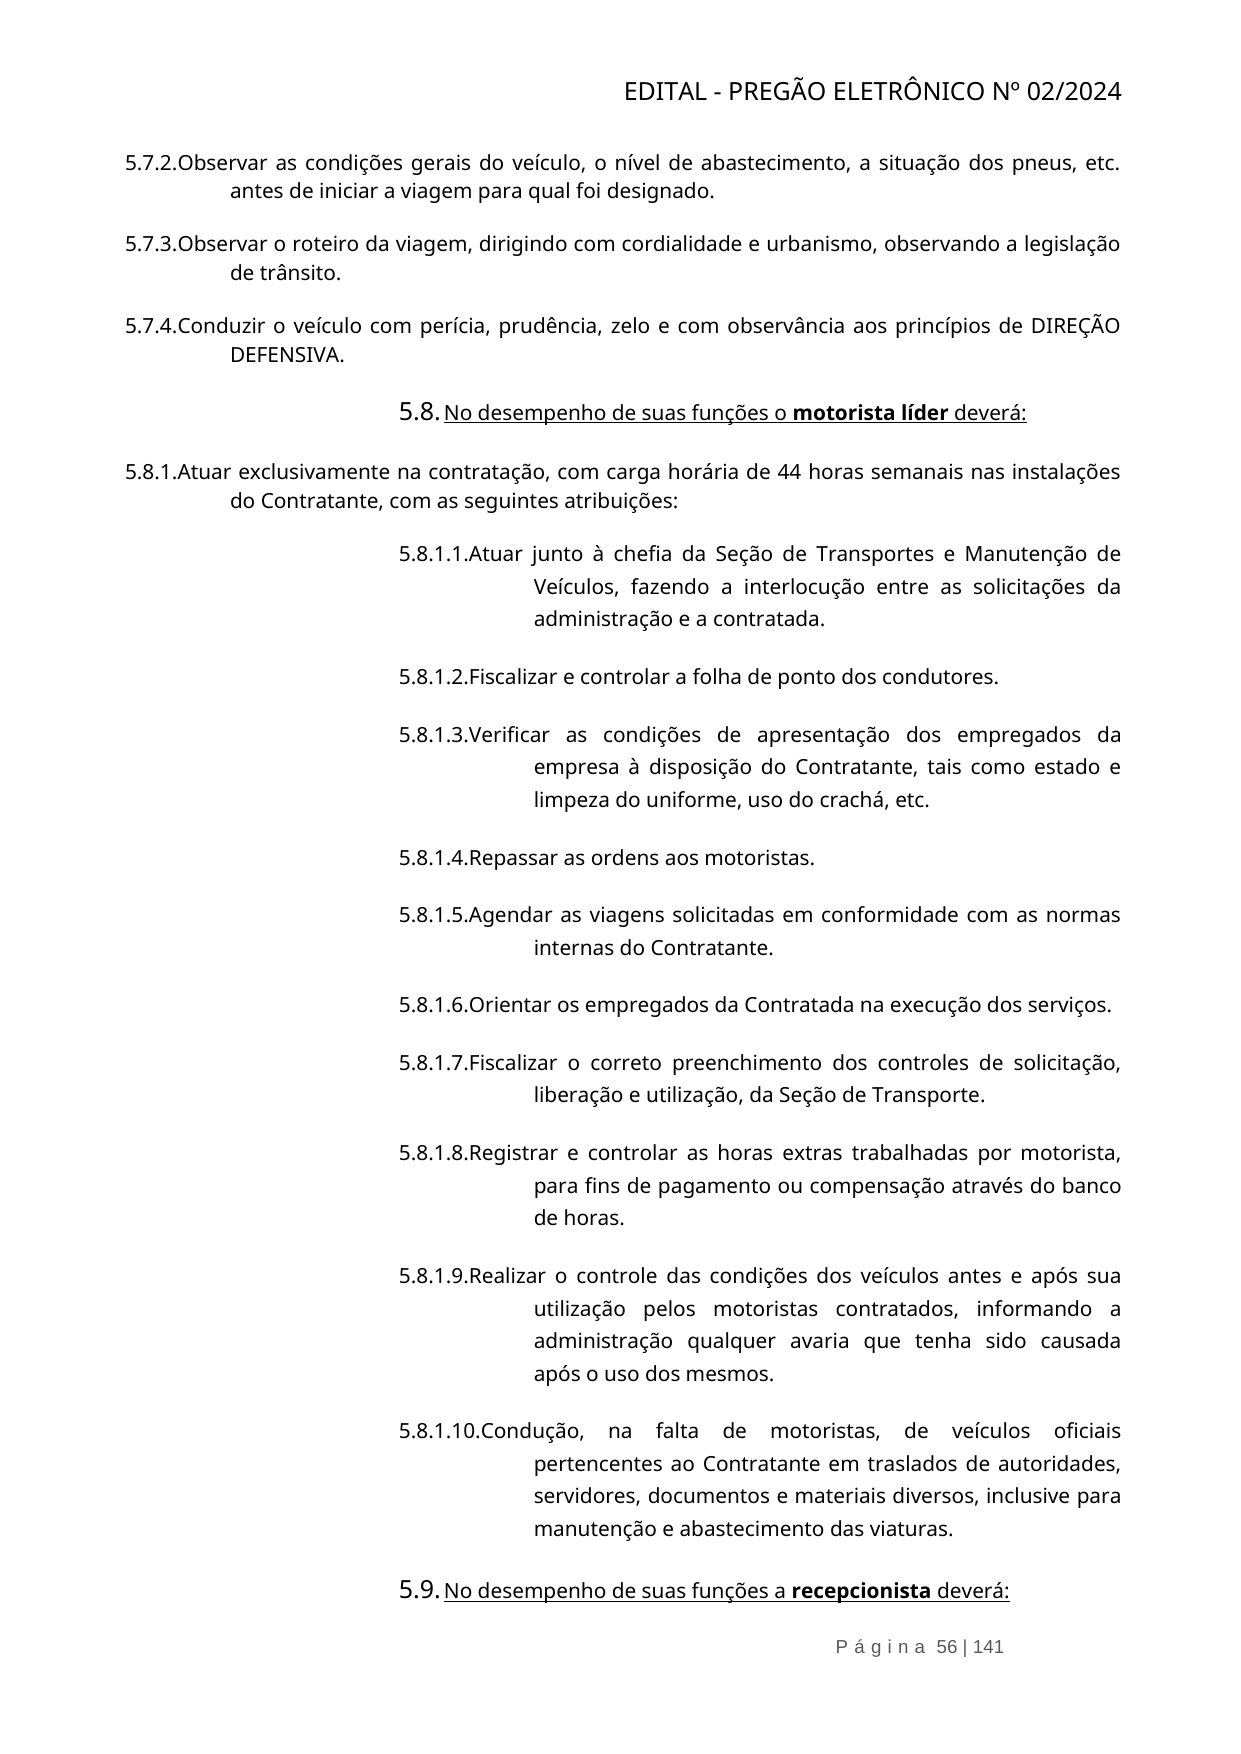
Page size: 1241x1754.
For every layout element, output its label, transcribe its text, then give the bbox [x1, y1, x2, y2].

list No desempenho de suas funções a recepcionista deverá: [399, 1572, 1122, 1606]
list Repassar as ordens aos motoristas. [399, 843, 1122, 871]
list Verificar as condições de apresentação dos empregados da empresa à disposição do Contratante, tais como estado e limpeza do uniforme, uso do crachá, etc. [399, 720, 1122, 813]
list Atuar junto à chefia da Seção de Transportes e Manutenção de Veículos, fazendo a interlocução entre as solicitações da administração e a contratada. [399, 539, 1122, 633]
list Condução, na falta de motoristas, de veículos oficiais pertencentes ao Contratante em traslados de autoridades, servidores, documentos e materiais diversos, inclusive para manutenção e abastecimento das viaturas. [399, 1416, 1122, 1543]
list Observar o roteiro da viagem, dirigindo com cordialidade e urbanismo, observando a legislação de trânsito. [125, 229, 1122, 286]
list Atuar exclusivamente na contratação, com carga horária de 44 horas semanais nas instalações do Contratante, com as seguintes atribuições: [125, 457, 1122, 514]
list Orientar os empregados da Contratada na execução dos serviços. [399, 990, 1122, 1019]
list Realizar o controle das condições dos veículos antes e após sua utilização pelos motoristas contratados, informando a administração qualquer avaria que tenha sido causada após o uso dos mesmos. [399, 1261, 1122, 1387]
list Fiscalizar o correto preenchimento dos controles de solicitação, liberação e utilização, da Seção de Transporte. [399, 1048, 1122, 1109]
list Conduzir o veículo com perícia, prudência, zelo e com observância aos princípios de DIREÇÃO DEFENSIVA. [125, 311, 1122, 368]
list Agendar as viagens solicitadas em conformidade com as normas internas do Contratante. [399, 900, 1122, 961]
list No desempenho de suas funções o motorista líder deverá: [399, 393, 1122, 427]
list Observar as condições gerais do veículo, o nível de abastecimento, a situação dos pneus, etc. antes de iniciar a viagem para qual foi designado. [125, 148, 1122, 204]
list Registrar e controlar as horas extras trabalhadas por motorista, para fins de pagamento ou compensação através do banco de horas. [399, 1138, 1122, 1232]
list Fiscalizar e controlar a folha de ponto dos condutores. [399, 662, 1122, 691]
